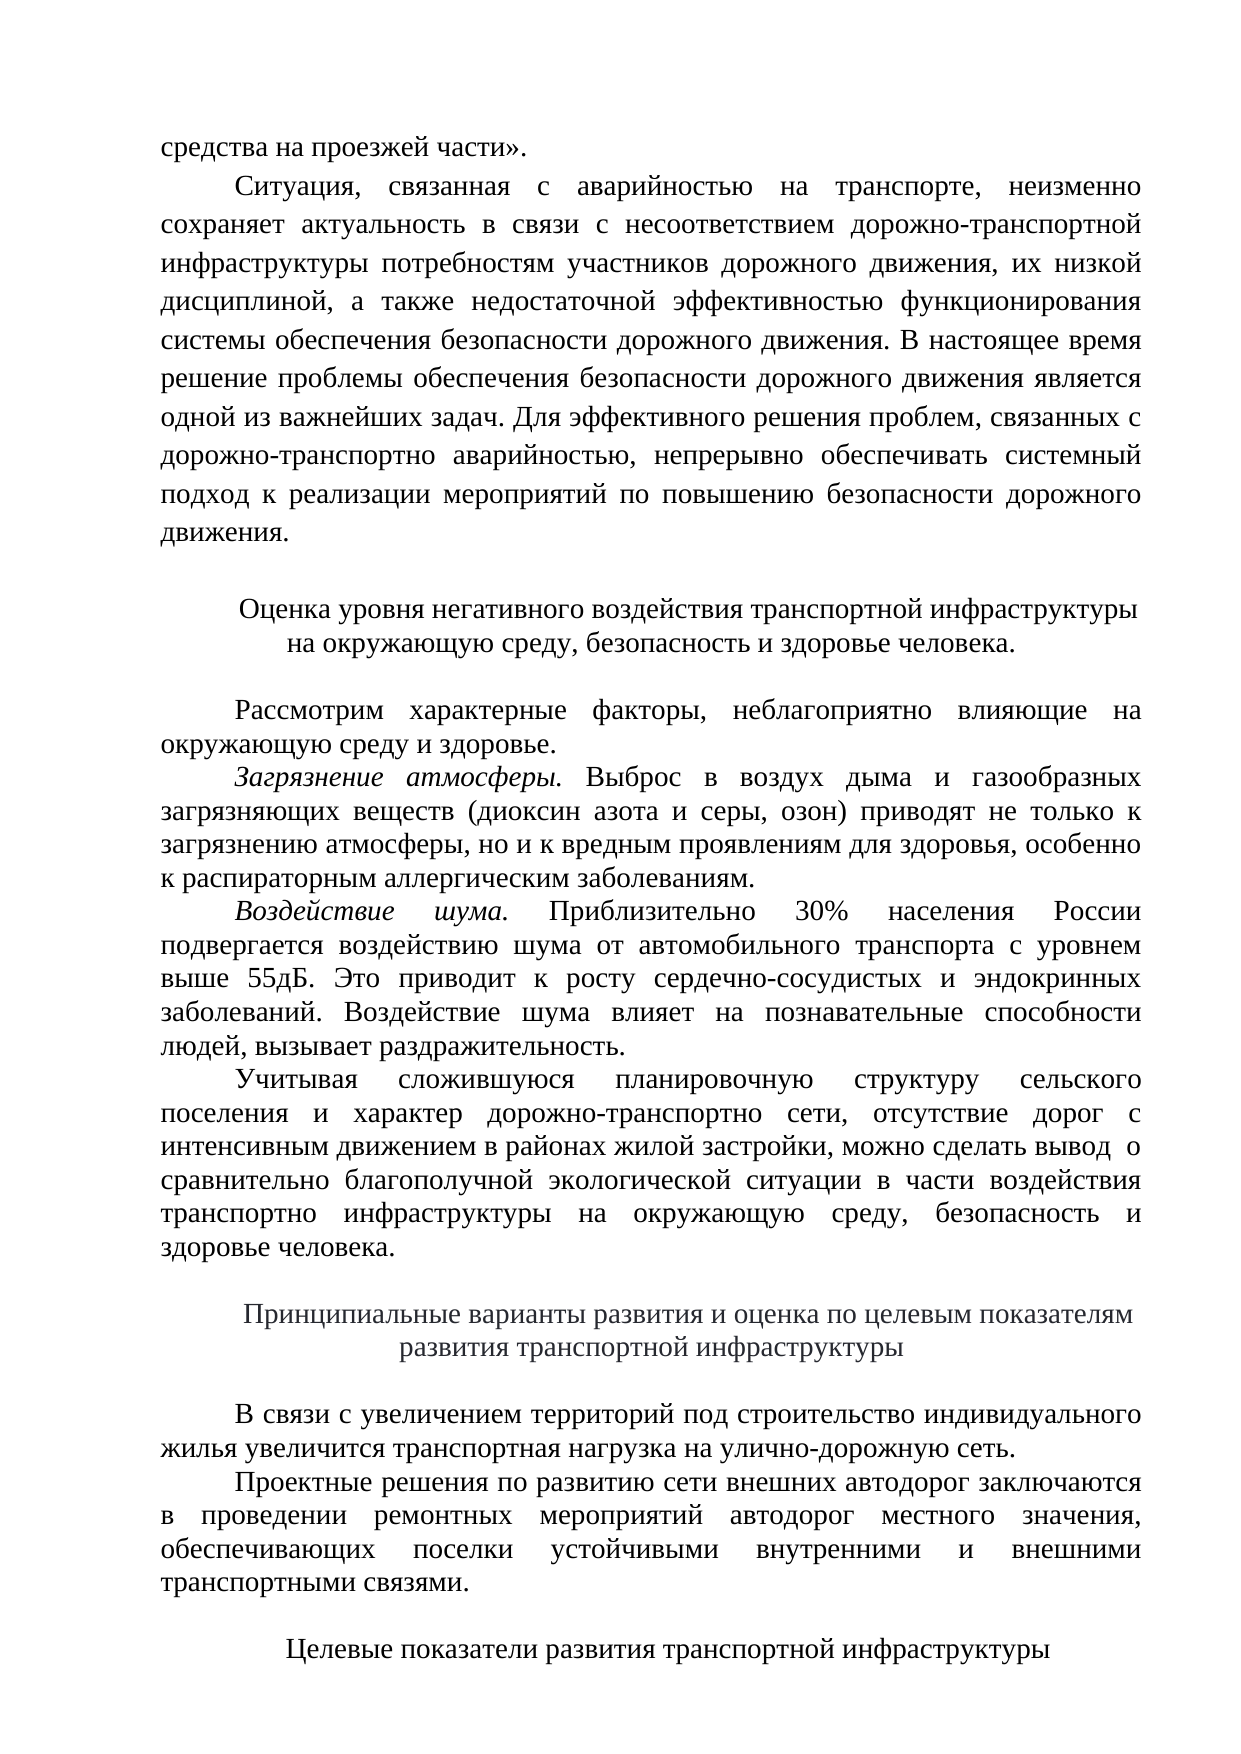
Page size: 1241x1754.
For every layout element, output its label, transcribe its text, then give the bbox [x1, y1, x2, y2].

list Учитывая сложившуюся планировочную структуру сельского поселения и характер дорожно-транспортно сети, отсутствие дорог с интенсивным движением в районах жилой застройки, можно сделать вывод о сравнительно благополучной экологической ситуации в части воздействия транспортно инфраструктуры на окружающую среду, безопасность и здоровье человека. [160, 1061, 1142, 1262]
list Целевые показатели развития транспортной инфраструктуры [160, 1631, 1142, 1665]
list В связи с увеличением территорий под строительство индивидуального жилья увеличится транспортная нагрузка на улично-дорожную сеть. [160, 1397, 1142, 1464]
list средства на проезжей части». [160, 129, 1142, 163]
list Воздействие шума. Приблизительно 30% населения России подвергается воздействию шума от автомобильного транспорта с уровнем выше 55дБ. Это приводит к росту сердечно-сосудистых и эндокринных заболеваний. Воздействие шума влияет на познавательные способности людей, вызывает раздражительность. [160, 893, 1142, 1061]
list Загрязнение атмосферы. Выброс в воздух дыма и газообразных загрязняющих веществ (диоксин азота и серы, озон) приводят не только к загрязнению атмосферы, но и к вредным проявлениям для здоровья, особенно к распираторным аллергическим заболеваниям. [160, 759, 1142, 893]
subtitle Принципиальные варианты развития и оценка по целевым показателям развития транспортной инфраструктуры [160, 1296, 1142, 1363]
list Проектные решения по развитию сети внешних автодорог заключаются в проведении ремонтных мероприятий автодорог местного значения, обеспечивающих поселки устойчивыми внутренними и внешними транспортными связями. [160, 1464, 1142, 1598]
list Ситуация, связанная с аварийностью на транспорте, неизменно сохраняет актуальность в связи с несоответствием дорожно-транспортной инфраструктуры потребностям участников дорожного движения, их низкой дисциплиной, а также недостаточной эффективностью функционирования системы обеспечения безопасности дорожного движения. В настоящее время решение проблемы обеспечения безопасности дорожного движения является одной из важнейших задач. Для эффективного решения проблем, связанных с дорожно-транспортно аварийностью, непрерывно обеспечивать системный подход к реализации мероприятий по повышению безопасности дорожного движения. [160, 168, 1142, 548]
list Рассмотрим характерные факторы, неблагоприятно влияющие на окружающую среду и здоровье. [160, 692, 1142, 759]
list Оценка уровня негативного воздействия транспортной инфраструктуры на окружающую среду, безопасность и здоровье человека. [160, 592, 1142, 659]
